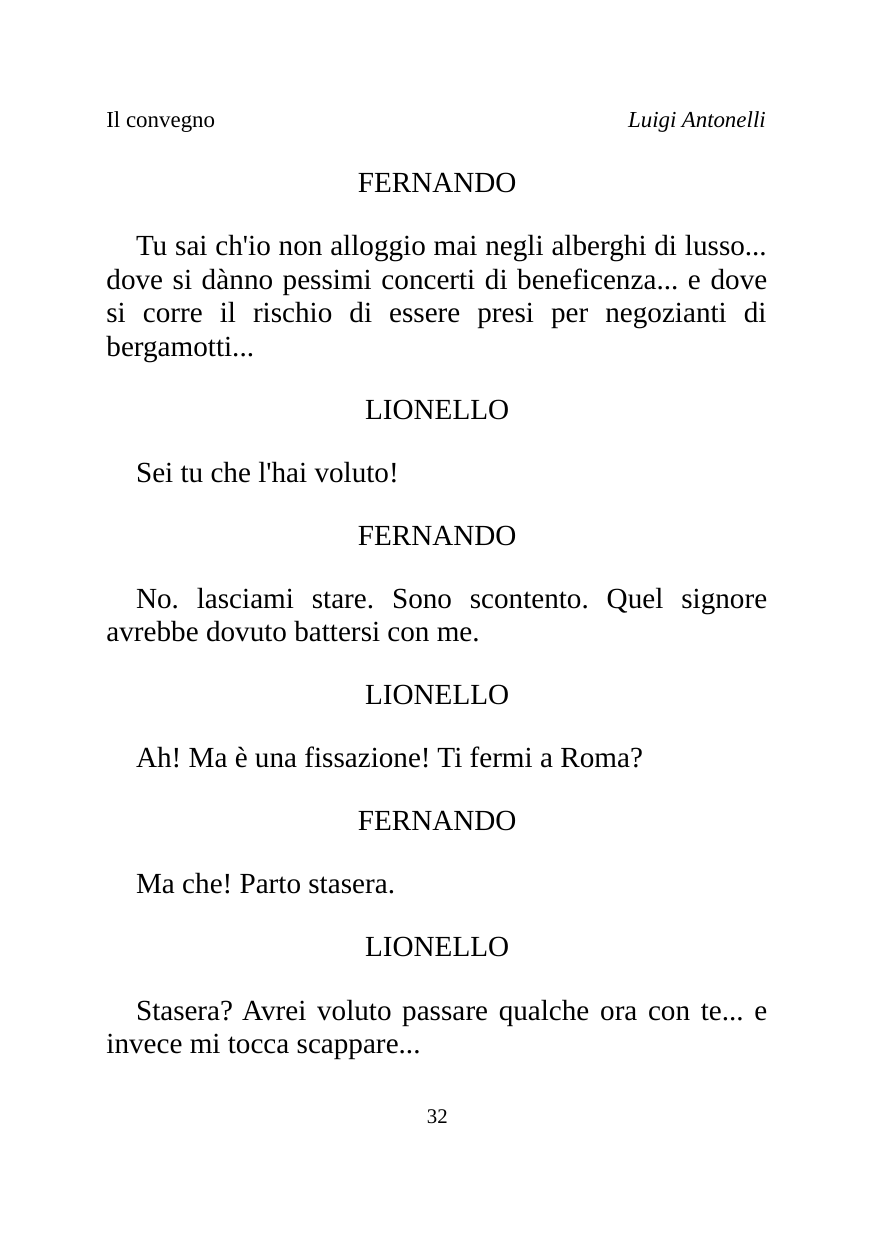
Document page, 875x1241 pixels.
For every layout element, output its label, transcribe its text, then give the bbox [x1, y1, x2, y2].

text FERNANDO [106, 165, 768, 199]
text FERNANDO [106, 803, 768, 837]
text Sei tu che l'hai voluto! [106, 455, 768, 488]
text Ma che! Parto stasera. [106, 867, 768, 900]
text FERNANDO [106, 518, 768, 551]
text Ah! Ma è una fissazione! Ti fermi a Roma? [106, 741, 768, 774]
text LIONELLO [106, 392, 768, 425]
text No. lasciami stare. Sono scontento. Quel signore avrebbe dovuto battersi con me. [106, 581, 768, 648]
text Tu sai ch'io non alloggio mai negli alberghi di lusso... dove si dànno pessimi concerti di beneficenza... e dove si corre il rischio di essere presi per negozianti di bergamotti... [106, 228, 768, 362]
text Stasera? Avrei voluto passare qualche ora con te... e invece mi tocca scappare... [106, 993, 768, 1060]
text LIONELLO [106, 677, 768, 711]
text LIONELLO [106, 929, 768, 963]
